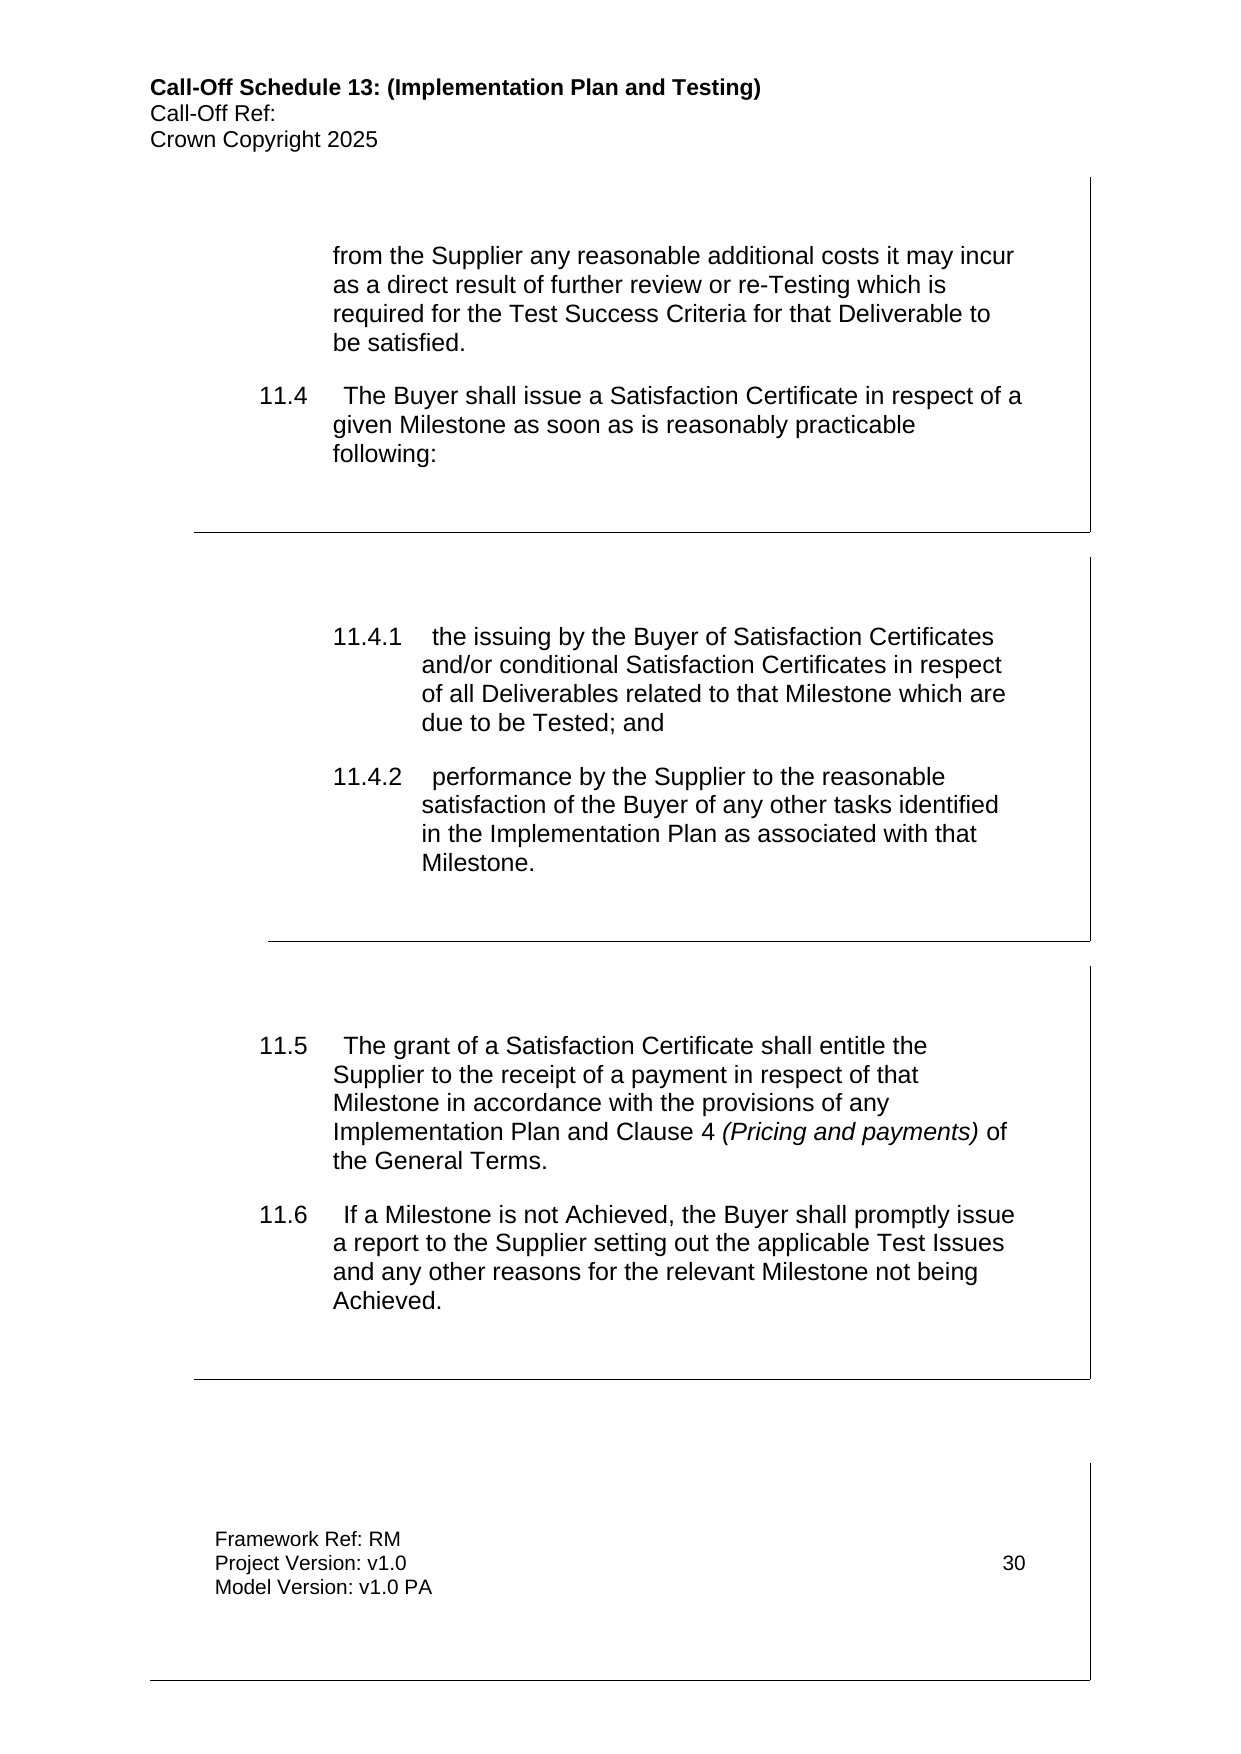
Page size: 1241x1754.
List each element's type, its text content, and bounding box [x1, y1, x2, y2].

list The Buyer shall be entitled, without prejudice to any other rights and remedies that it has under the Contract, to recover from the Supplier any reasonable additional costs it may incur as a direct result of further review or re-Testing which is required for the Test Success Criteria for that Deliverable to be satisfied. [194, 177, 1090, 317]
list The Buyer shall issue a Satisfaction Certificate in respect of a given Milestone as soon as is reasonably practicable following: [194, 317, 1090, 532]
list If a Milestone is not Achieved, the Buyer shall promptly issue a report to the Supplier setting out the applicable Test Issues and any other reasons for the relevant Milestone not being Achieved. [194, 1135, 1090, 1379]
list performance by the Supplier to the reasonable satisfaction of the Buyer of any other tasks identified in the Implementation Plan as associated with that Milestone. [268, 697, 1090, 941]
list The grant of a Satisfaction Certificate shall entitle the Supplier to the receipt of a payment in respect of that Milestone in accordance with the provisions of any Implementation Plan and Clause 4 (Pricing and payments) of the General Terms. [194, 966, 1090, 1135]
list the issuing by the Buyer of Satisfaction Certificates and/or conditional Satisfaction Certificates in respect of all Deliverables related to that Milestone which are due to be Tested; and [268, 557, 1090, 697]
